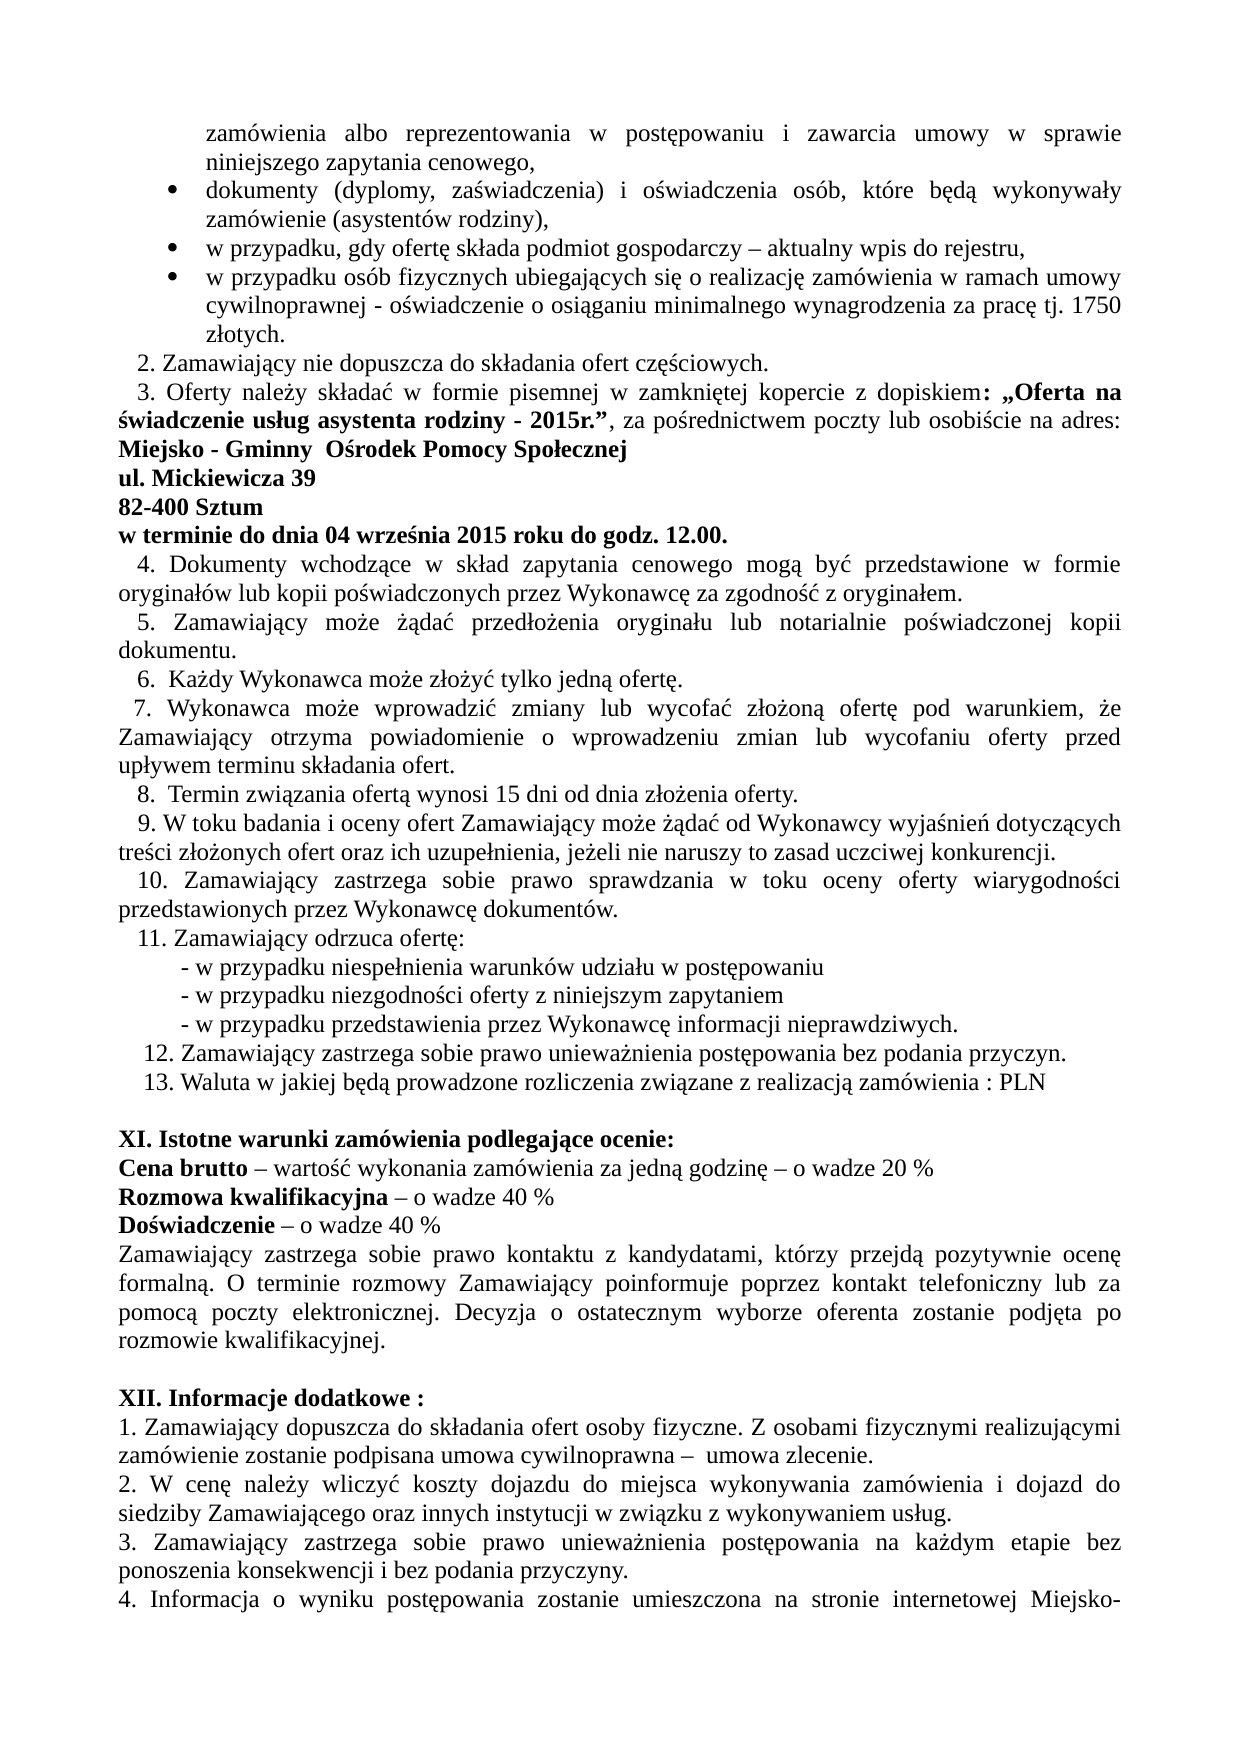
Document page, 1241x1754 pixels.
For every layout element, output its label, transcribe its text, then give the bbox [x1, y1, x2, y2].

text - w przypadku niespełnienia warunków udziału w postępowaniu [118, 952, 1122, 981]
text ul. Mickiewicza 39 [118, 463, 1122, 492]
list w przypadku, gdy ofertę składa podmiot gospodarczy – aktualny wpis do rejestru, [168, 233, 1122, 262]
text 2. W cenę należy wliczyć koszty dojazdu do miejsca wykonywania zamówienia i dojazd do siedziby Zamawiającego oraz innych instytucji w związku z wykonywaniem usług. [118, 1469, 1122, 1527]
text 82-400 Sztum [118, 492, 1122, 521]
text XII. Informacje dodatkowe : [118, 1383, 1122, 1412]
text 8. Termin związania ofertą wynosi 15 dni od dnia złożenia oferty. [118, 779, 1122, 808]
text Doświadczenie – o wadze 40 % [118, 1211, 1122, 1239]
text 11. Zamawiający odrzuca ofertę: [118, 923, 1122, 952]
text 4. Informacja o wyniku postępowania zostanie umieszczona na stronie internetowej Miejsko- [118, 1584, 1122, 1613]
text 3. Zamawiający zastrzega sobie prawo unieważnienia postępowania na każdym etapie bez ponoszenia konsekwencji i bez podania przyczyny. [118, 1527, 1122, 1584]
text XI. Istotne warunki zamówienia podlegające ocenie: [118, 1124, 1122, 1153]
text Cena brutto – wartość wykonania zamówienia za jedną godzinę – o wadze 20 % [118, 1153, 1122, 1182]
text 6. Każdy Wykonawca może złożyć tylko jedną ofertę. [118, 664, 1122, 693]
text 7. Wykonawca może wprowadzić zmiany lub wycofać złożoną ofertę pod warunkiem, że Zamawiający otrzyma powiadomienie o wprowadzeniu zmian lub wycofaniu oferty przed upływem terminu składania ofert. [118, 693, 1122, 779]
text w terminie do dnia 04 września 2015 roku do godz. 12.00. [118, 521, 1122, 549]
text Rozmowa kwalifikacyjna – o wadze 40 % [118, 1182, 1122, 1211]
text 1. Zamawiający dopuszcza do składania ofert osoby fizyczne. Z osobami fizycznymi realizującymi zamówienie zostanie podpisana umowa cywilnoprawna – umowa zlecenie. [118, 1412, 1122, 1469]
text 5. Zamawiający może żądać przedłożenia oryginału lub notarialnie poświadczonej kopii dokumentu. [118, 607, 1122, 664]
text - w przypadku przedstawienia przez Wykonawcę informacji nieprawdziwych. [118, 1009, 1122, 1038]
text 13. Waluta w jakiej będą prowadzone rozliczenia związane z realizacją zamówienia : PLN [118, 1067, 1122, 1096]
text - w przypadku niezgodności oferty z niniejszym zapytaniem [118, 981, 1122, 1009]
text 2. Zamawiający nie dopuszcza do składania ofert częściowych. [118, 348, 1122, 377]
text 10. Zamawiający zastrzega sobie prawo sprawdzania w toku oceny oferty wiarygodności przedstawionych przez Wykonawcę dokumentów. [118, 866, 1122, 923]
text 4. Dokumenty wchodzące w skład zapytania cenowego mogą być przedstawione w formie oryginałów lub kopii poświadczonych przez Wykonawcę za zgodność z oryginałem. [118, 549, 1122, 607]
text 9. W toku badania i oceny ofert Zamawiający może żądać od Wykonawcy wyjaśnień dotyczących treści złożonych ofert oraz ich uzupełnienia, jeżeli nie naruszy to zasad uczciwej konkurencji. [118, 808, 1122, 866]
text 12. Zamawiający zastrzega sobie prawo unieważnienia postępowania bez podania przyczyn. [118, 1038, 1122, 1067]
list zamówienia albo reprezentowania w postępowaniu i zawarcia umowy w sprawie niniejszego zapytania cenowego, [168, 118, 1122, 176]
list w przypadku osób fizycznych ubiegających się o realizację zamówienia w ramach umowy cywilnoprawnej - oświadczenie o osiąganiu minimalnego wynagrodzenia za pracę tj. 1750 złotych. [168, 262, 1122, 348]
text Zamawiający zastrzega sobie prawo kontaktu z kandydatami, którzy przejdą pozytywnie ocenę formalną. O terminie rozmowy Zamawiający poinformuje poprzez kontakt telefoniczny lub za pomocą poczty elektronicznej. Decyzja o ostatecznym wyborze oferenta zostanie podjęta po rozmowie kwalifikacyjnej. [118, 1239, 1122, 1354]
list dokumenty (dyplomy, zaświadczenia) i oświadczenia osób, które będą wykonywały zamówienie (asystentów rodziny), [168, 176, 1122, 233]
text 3. Oferty należy składać w formie pisemnej w zamkniętej kopercie z dopiskiem: „Oferta na świadczenie usług asystenta rodziny - 2015r.”, za pośrednictwem poczty lub osobiście na adres: Miejsko - Gminny Ośrodek Pomocy Społecznej [118, 377, 1122, 463]
